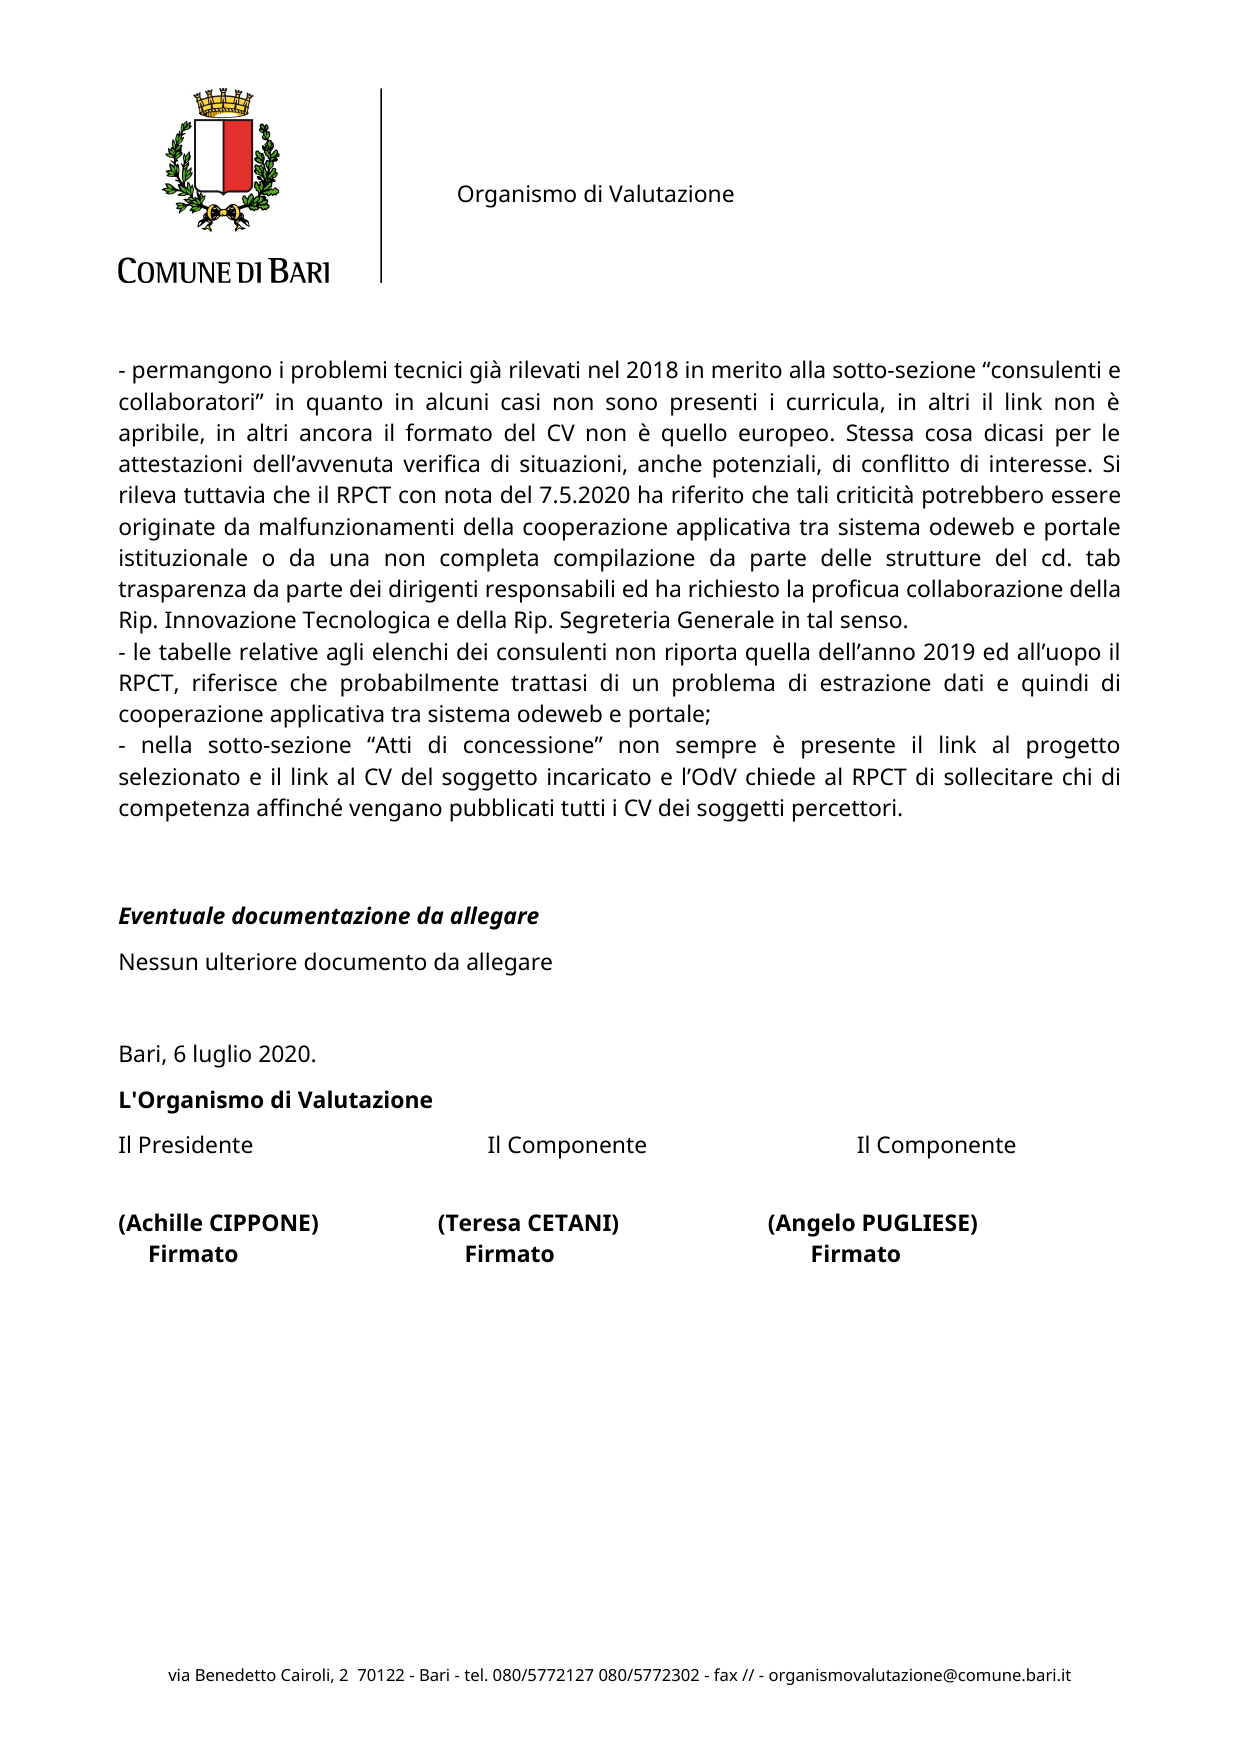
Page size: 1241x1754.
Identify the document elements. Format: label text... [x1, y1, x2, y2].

text (Achille CIPPONE) (Teresa CETANI) (Angelo PUGLIESE) [118, 1206, 1122, 1238]
text Bari, 6 luglio 2020. [118, 1036, 1122, 1069]
text Nessun ulteriore documento da allegare [118, 944, 1122, 977]
text - permangono i problemi tecnici già rilevati nel 2018 in merito alla sotto-sezione “consulenti e collaboratori” in quanto in alcuni casi non sono presenti i curricula, in altri il link non è apribile, in altri ancora il formato del CV non è quello europeo. Stessa cosa dicasi per le attestazioni dell’avvenuta verifica di situazioni, anche potenziali, di conflitto di interesse. Si rileva tuttavia che il RPCT con nota del 7.5.2020 ha riferito che tali criticità potrebbero essere originate da malfunzionamenti della cooperazione applicativa tra sistema odeweb e portale istituzionale o da una non completa compilazione da parte delle strutture del cd. tab trasparenza da parte dei dirigenti responsabili ed ha richiesto la proficua collaborazione della Rip. Innovazione Tecnologica e della Rip. Segreteria Generale in tal senso. [118, 354, 1122, 636]
text Il Presidente Il Componente Il Componente [118, 1127, 1122, 1161]
text L'Organismo di Valutazione [118, 1081, 1122, 1115]
text - nella sotto-sezione “Atti di concessione” non sempre è presente il link al progetto selezionato e il link al CV del soggetto incaricato e l’OdV chiede al RPCT di sollecitare chi di competenza affinché vengano pubblicati tutti i CV dei soggetti percettori. [118, 729, 1122, 823]
text Firmato Firmato Firmato [118, 1238, 1122, 1269]
text - le tabelle relative agli elenchi dei consulenti non riporta quella dell’anno 2019 ed all’uopo il RPCT, riferisce che probabilmente trattasi di un problema di estrazione dati e quindi di cooperazione applicativa tra sistema odeweb e portale; [118, 636, 1122, 729]
picture [118, 88, 382, 283]
text Eventuale documentazione da allegare [118, 898, 1122, 931]
